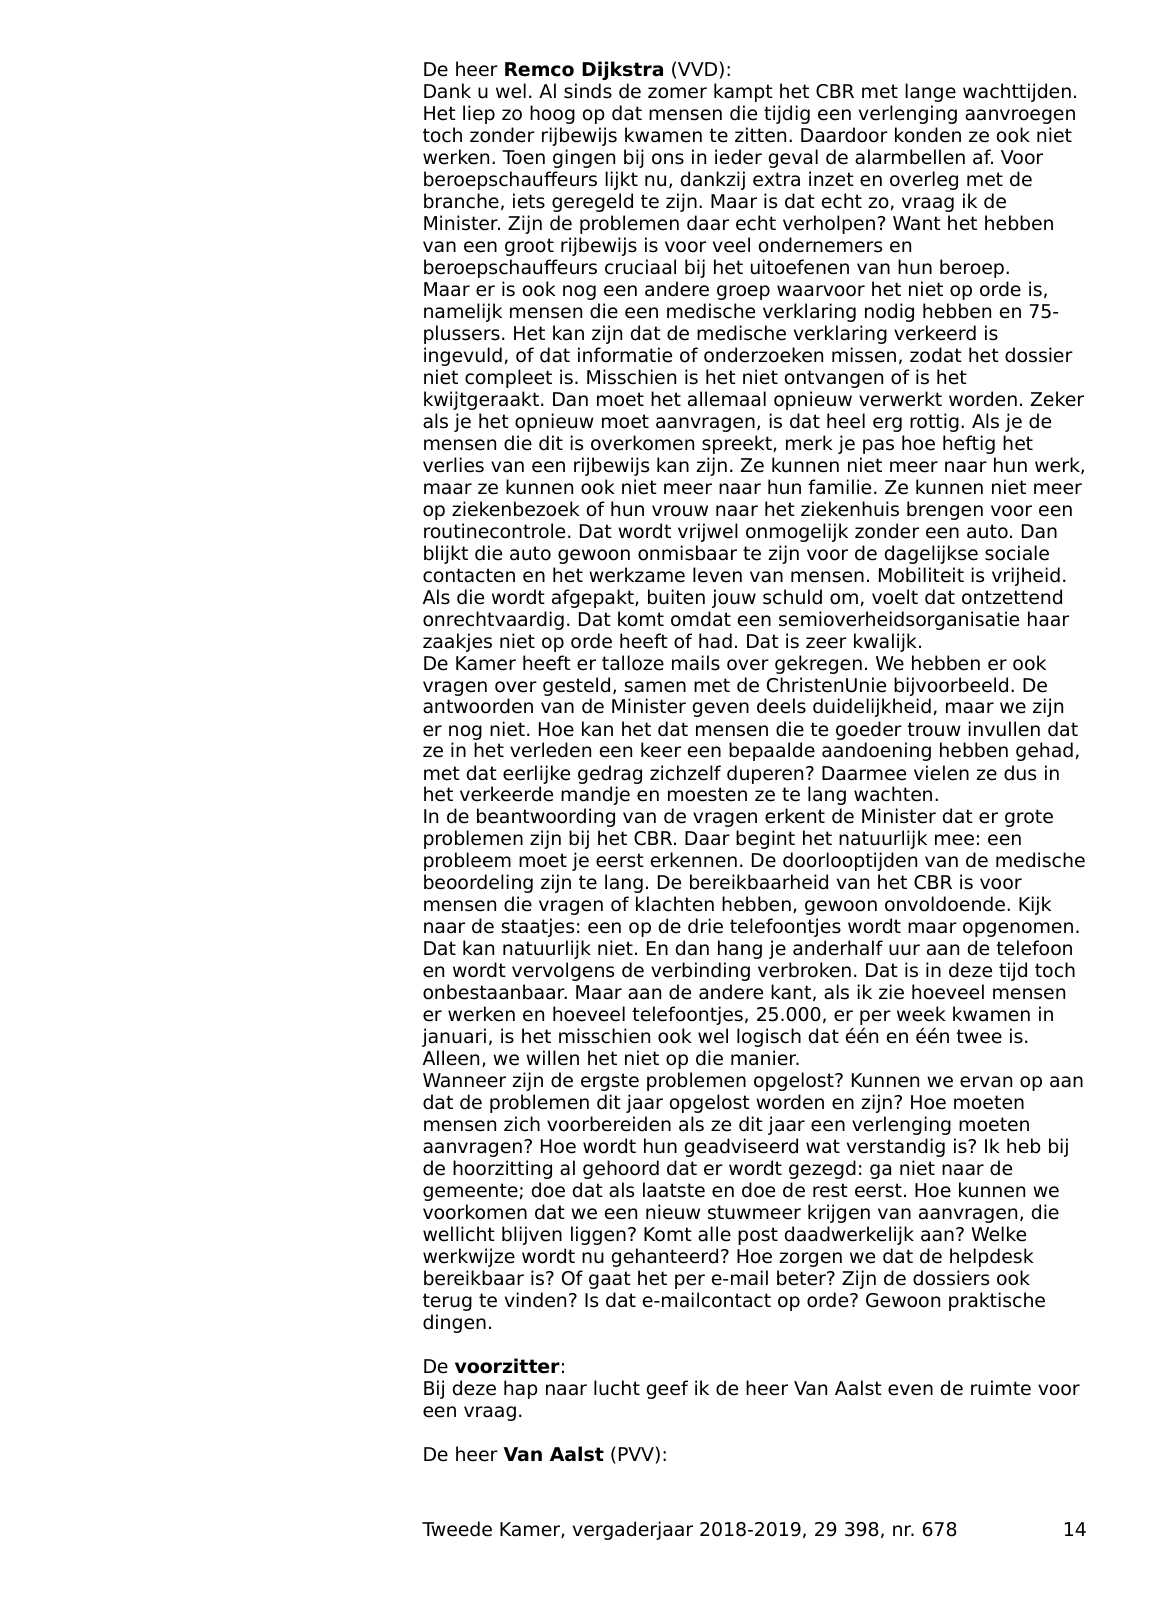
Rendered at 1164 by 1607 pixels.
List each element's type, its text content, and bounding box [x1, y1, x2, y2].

text De Kamer heeft er talloze mails over gekregen. We hebben er ook vragen over gesteld, samen met de ChristenUnie bijvoorbeeld. De antwoorden van de Minister geven deels duidelijkheid, maar we zijn er nog niet. Hoe kan het dat mensen die te goeder trouw invullen dat ze in het verleden een keer een bepaalde aandoening hebben gehad, met dat eerlijke gedrag zichzelf duperen? Daarmee vielen ze dus in het verkeerde mandje en moesten ze te lang wachten. [422, 652, 1087, 806]
text Maar er is ook nog een andere groep waarvoor het niet op orde is, namelijk mensen die een medische verklaring nodig hebben en 75-plussers. Het kan zijn dat de medische verklaring verkeerd is ingevuld, of dat informatie of onderzoeken missen, zodat het dossier niet compleet is. Misschien is het niet ontvangen of is het kwijtgeraakt. Dan moet het allemaal opnieuw verwerkt worden. Zeker als je het opnieuw moet aanvragen, is dat heel erg rottig. Als je de mensen die dit is overkomen spreekt, merk je pas hoe heftig het verlies van een rijbewijs kan zijn. Ze kunnen niet meer naar hun werk, maar ze kunnen ook niet meer naar hun familie. Ze kunnen niet meer op ziekenbezoek of hun vrouw naar het ziekenhuis brengen voor een routinecontrole. Dat wordt vrijwel onmogelijk zonder een auto. Dan blijkt die auto gewoon onmisbaar te zijn voor de dagelijkse sociale contacten en het werkzame leven van mensen. Mobiliteit is vrijheid. Als die wordt afgepakt, buiten jouw schuld om, voelt dat ontzettend onrechtvaardig. Dat komt omdat een semioverheidsorganisatie haar zaakjes niet op orde heeft of had. Dat is zeer kwalijk. [422, 279, 1087, 652]
text De heer Remco Dijkstra (VVD): [422, 59, 1087, 81]
text In de beantwoording van de vragen erkent de Minister dat er grote problemen zijn bij het CBR. Daar begint het natuurlijk mee: een probleem moet je eerst erkennen. De doorlooptijden van de medische beoordeling zijn te lang. De bereikbaarheid van het CBR is voor mensen die vragen of klachten hebben, gewoon onvoldoende. Kijk naar de staatjes: een op de drie telefoontjes wordt maar opgenomen. Dat kan natuurlijk niet. En dan hang je anderhalf uur aan de telefoon en wordt vervolgens de verbinding verbroken. Dat is in deze tijd toch onbestaanbaar. Maar aan de andere kant, als ik zie hoeveel mensen er werken en hoeveel telefoontjes, 25.000, er per week kwamen in januari, is het misschien ook wel logisch dat één en één twee is. Alleen, we willen het niet op die manier. [422, 806, 1087, 1070]
text Wanneer zijn de ergste problemen opgelost? Kunnen we ervan op aan dat de problemen dit jaar opgelost worden en zijn? Hoe moeten mensen zich voorbereiden als ze dit jaar een verlenging moeten aanvragen? Hoe wordt hun geadviseerd wat verstandig is? Ik heb bij de hoorzitting al gehoord dat er wordt gezegd: ga niet naar de gemeente; doe dat als laatste en doe de rest eerst. Hoe kunnen we voorkomen dat we een nieuw stuwmeer krijgen van aanvragen, die wellicht blijven liggen? Komt alle post daadwerkelijk aan? Welke werkwijze wordt nu gehanteerd? Hoe zorgen we dat de helpdesk bereikbaar is? Of gaat het per e-mail beter? Zijn de dossiers ook terug te vinden? Is dat e-mailcontact op orde? Gewoon praktische dingen. [422, 1070, 1087, 1334]
text Dank u wel. Al sinds de zomer kampt het CBR met lange wachttijden. Het liep zo hoog op dat mensen die tijdig een verlenging aanvroegen toch zonder rijbewijs kwamen te zitten. Daardoor konden ze ook niet werken. Toen gingen bij ons in ieder geval de alarmbellen af. Voor beroepschauffeurs lijkt nu, dankzij extra inzet en overleg met de branche, iets geregeld te zijn. Maar is dat echt zo, vraag ik de Minister. Zijn de problemen daar echt verholpen? Want het hebben van een groot rijbewijs is voor veel ondernemers en beroepschauffeurs cruciaal bij het uitoefenen van hun beroep. [422, 81, 1087, 279]
text De heer Van Aalst (PVV): [422, 1444, 1087, 1466]
text Bij deze hap naar lucht geef ik de heer Van Aalst even de ruimte voor een vraag. [422, 1378, 1087, 1422]
text De voorzitter: [422, 1356, 1087, 1378]
